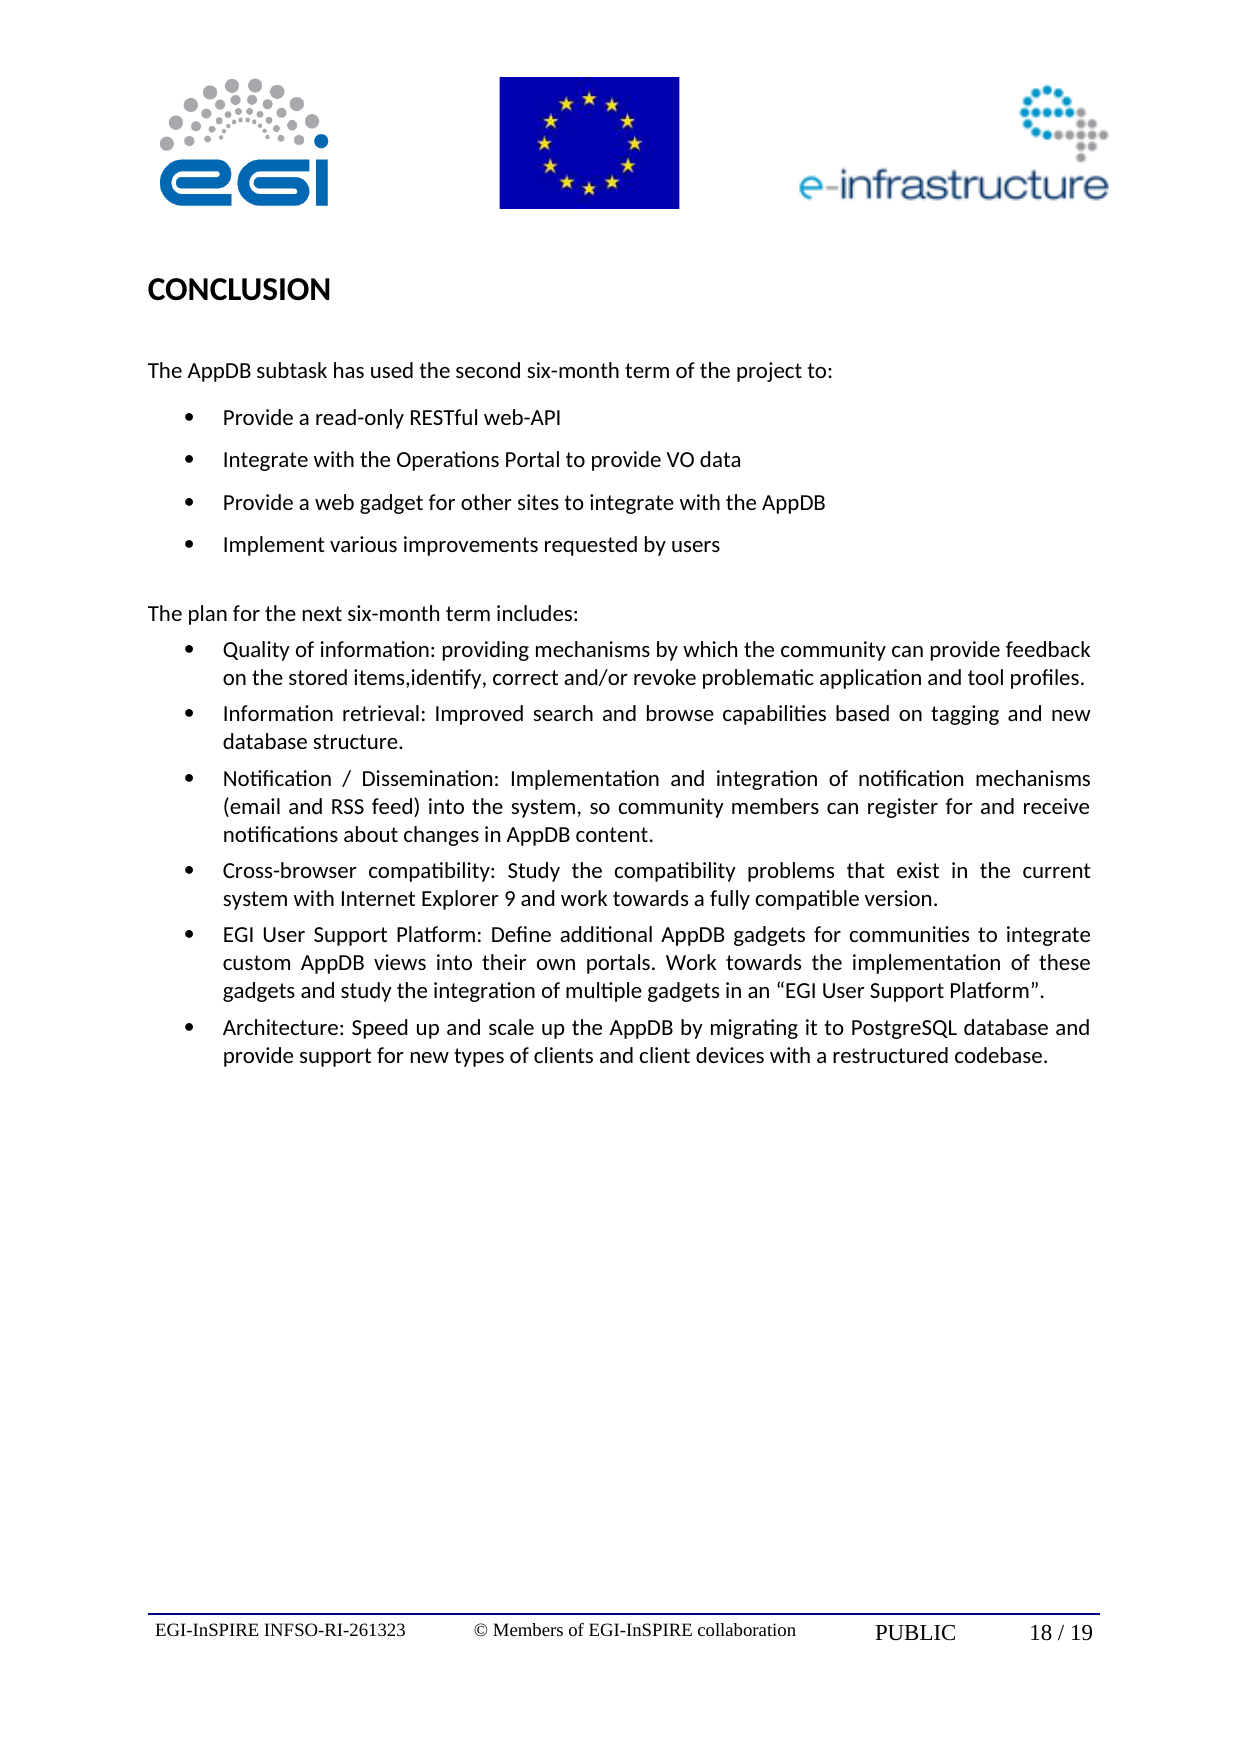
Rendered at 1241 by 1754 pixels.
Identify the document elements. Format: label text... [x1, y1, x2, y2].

list Quality of information: providing mechanisms by which the community can provide feedback on the stored items,identify, correct and/or revoke problematic application and tool profiles. [185, 635, 1092, 691]
subtitle Conclusion [148, 268, 1092, 309]
list Architecture: Speed up and scale up the AppDB by migrating it to PostgreSQL database and provide support for new types of clients and client devices with a restructured codebase. [185, 1013, 1092, 1069]
text The plan for the next six-month term includes: [148, 599, 1092, 627]
list Notification / Dissemination: Implementation and integration of notification mechanisms (email and RSS feed) into the system, so community members can register for and receive notifications about changes in AppDB content. [185, 764, 1092, 848]
list EGI User Support Platform: Define additional AppDB gadgets for communities to integrate custom AppDB views into their own portals. Work towards the implementation of these gadgets and study the integration of multiple gadgets in an “EGI User Support Platform”. [185, 921, 1092, 1004]
list Provide a web gadget for other sites to integrate with the AppDB [185, 488, 1092, 516]
list Implement various improvements requested by users [185, 530, 1092, 558]
list Integrate with the Operations Portal to provide VO data [185, 445, 1092, 473]
list Provide a read-only RESTful web-API [185, 403, 1092, 431]
list Cross-browser compatibility: Study the compatibility problems that exist in the current system with Internet Explorer 9 and work towards a fully compatible version. [185, 856, 1092, 912]
text The AppDB subtask has used the second six-month term of the project to: [148, 356, 1092, 384]
list Information retrieval: Improved search and browse capabilities based on tagging and new database structure. [185, 699, 1092, 755]
